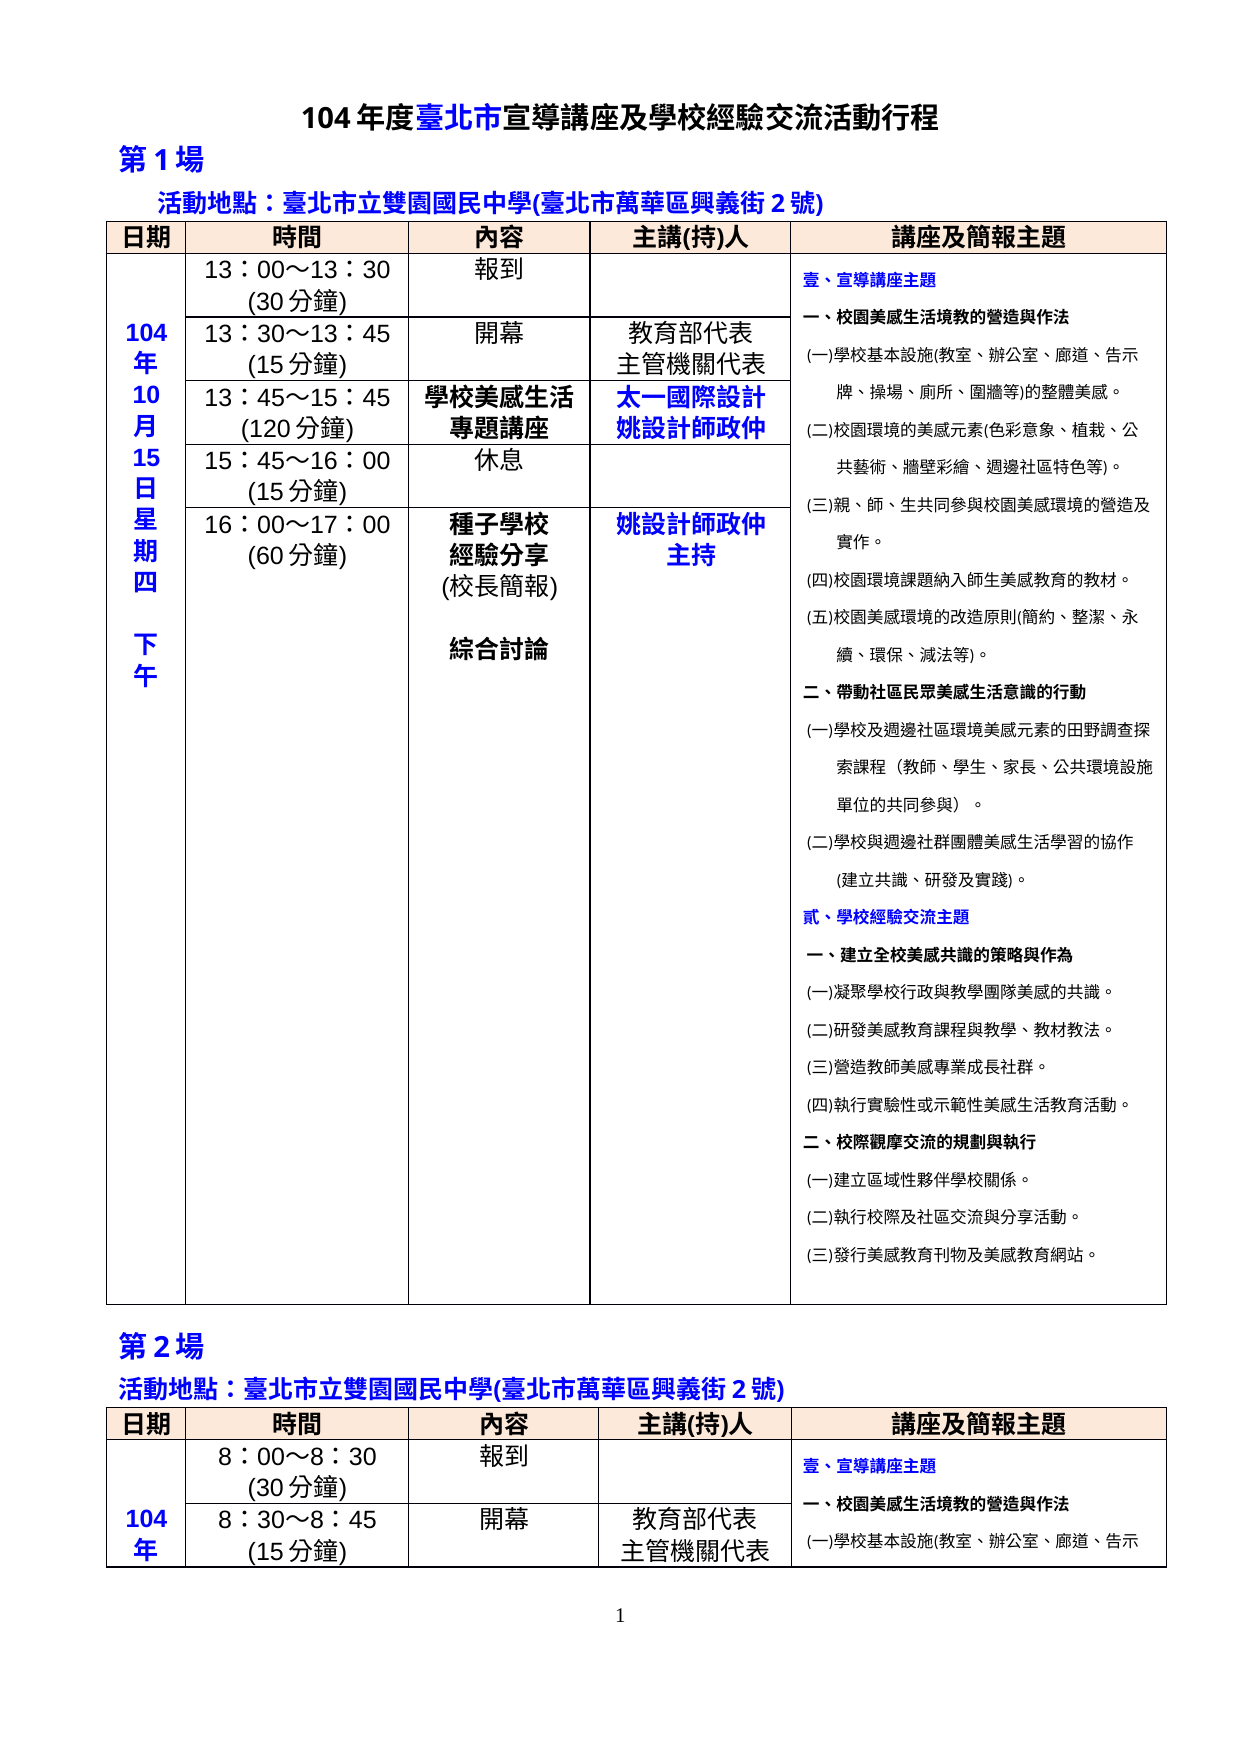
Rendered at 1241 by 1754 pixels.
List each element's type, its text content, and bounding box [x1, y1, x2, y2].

table_header 日期 [107, 222, 185, 253]
table_cell 8：30〜8：45 (15分鐘) [186, 1504, 408, 1566]
table_cell 學校美感生活 專題講座 [409, 381, 589, 443]
table_header 日期 [107, 1408, 185, 1439]
table_cell 太一國際設計 姚設計師政仲 [591, 381, 790, 443]
table_cell 教育部代表 主管機關代表 [599, 1504, 791, 1566]
table_cell 休息 [409, 445, 589, 507]
table_cell 13：00〜13：30 (30分鐘) [186, 254, 408, 316]
table_header 主講(持)人 [591, 222, 790, 253]
table_header 內容 [409, 1408, 598, 1439]
table_cell [599, 1440, 791, 1503]
table_cell 壹、宣導講座主題 一、校園美感生活境教的營造與作法 (一)學校基本設施(教室、辦公室、廊道、告示牌、操場、廁所、圍牆等)的整體美感。 (二)校園環境的美感元素(色彩意象、植栽、公共藝術、牆壁彩繪、週邊社區特色等)。 (三)親、師、生共同參與校園美感環境的營造及實作。 (四)校園環境課題納入師生美感教育的教材。 (五)校園美感環境的改造原則(簡約、整潔、永續、環保、減法等)。 二、帶動社區民眾美感生活意識的行動 (一)學校及週邊社區環境美感元素的田野調查探索課程（教師、學生、家長、公共環境設施單位的共同參與）。 (二)學校與週邊社群團體美感生活學習的協作(建立共識、研發及實踐)。 貳、學校經驗交流主題 一、建立全校美感共識的策略與作為 (一)凝聚學校行政與教學團隊美感的共識。 (二)研發美感教育課程與教學、教材教法。 (三)營造教師美感專業成長社群。 (四)執行實驗性或示範性美感生活教育活動。 二、校際觀摩交流的規劃與執行 (一)建立區域性夥伴學校關係。 (二)執行校際及社區交流與分享活動。 (三)發行美感教育刊物及美感教育網站。 [791, 254, 1166, 1304]
table_header 主講(持)人 [599, 1408, 791, 1439]
table_header 講座及簡報主題 [792, 1408, 1166, 1439]
table_cell 15：45〜16：00 (15分鐘) [186, 445, 408, 507]
table_cell 16：00〜17：00 (60分鐘) [186, 508, 408, 1304]
table_header 時間 [186, 222, 408, 253]
table_header 講座及簡報主題 [791, 222, 1166, 253]
table_cell [591, 445, 790, 507]
table_cell 開幕 [409, 1504, 598, 1566]
table_cell 壹、宣導講座主題 一、校園美感生活境教的營造與作法 (一)學校基本設施(教室、辦公室、廊道、告示 [792, 1440, 1166, 1566]
table_cell 教育部代表 主管機關代表 [591, 318, 790, 380]
table_cell 8：00〜8：30 (30分鐘) [186, 1440, 408, 1503]
table_header 時間 [186, 1408, 408, 1439]
table_cell 13：30〜13：45 (15分鐘) [186, 318, 408, 380]
table_cell 報到 [409, 1440, 598, 1503]
table_header 內容 [409, 222, 589, 253]
text 活動地點：臺北市立雙園國民中學(臺北市萬華區興義街2號) [118, 1365, 1122, 1407]
table_cell 104 年 [107, 1440, 185, 1566]
text 第1場 [118, 137, 1122, 179]
text 第2場 [118, 1324, 1122, 1365]
text 活動地點：臺北市立雙園國民中學(臺北市萬華區興義街2號) [118, 179, 1122, 221]
table_cell 種子學校 經驗分享 (校長簡報) 綜合討論 [409, 508, 589, 1304]
table_cell 104 年 10 月 15 日 星 期 四 下 午 [107, 254, 185, 1304]
table_cell 開幕 [409, 318, 589, 380]
text 104年度臺北市宣導講座及學校經驗交流活動行程 [118, 96, 1122, 137]
table_cell [591, 254, 790, 316]
table_cell 報到 [409, 254, 589, 316]
table_cell 13：45〜15：45 (120分鐘) [186, 381, 408, 443]
table_cell 姚設計師政仲 主持 [591, 508, 790, 1304]
